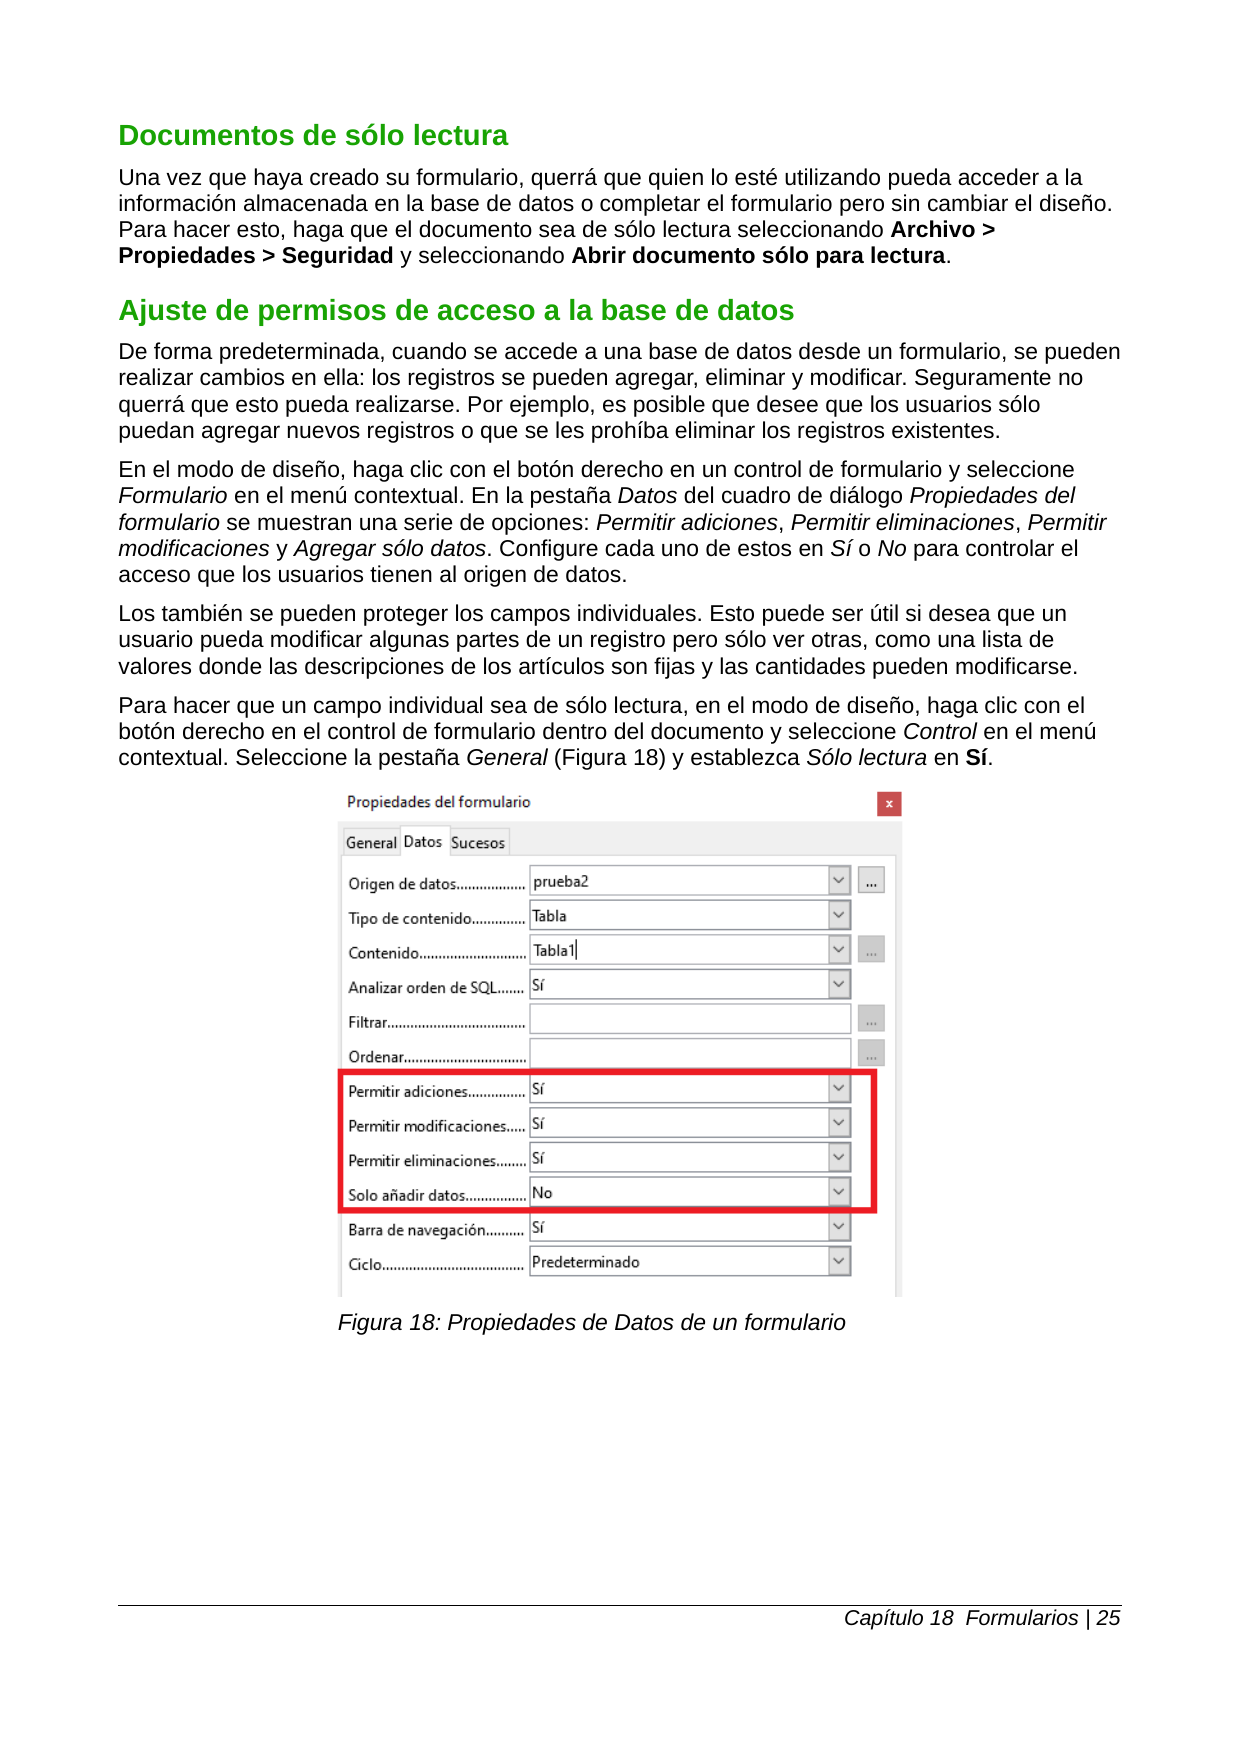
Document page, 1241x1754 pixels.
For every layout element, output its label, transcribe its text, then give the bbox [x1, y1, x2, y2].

text En el modo de diseño, haga clic con el botón derecho en un control de formulario y seleccione Formulario en el menú contextual. En la pestaña Datos del cuadro de diálogo Propiedades del formulario se muestran una serie de opciones: Permitir adiciones, Permitir eliminaciones, Permitir modificaciones y Agregar sólo datos. Configure cada uno de estos en Sí o No para controlar el acceso que los usuarios tienen al origen de datos. [118, 456, 1122, 587]
text Figura 18: Propiedades de Datos de un formulario [338, 1309, 902, 1335]
subtitle Ajuste de permisos de acceso a la base de datos [118, 292, 1122, 326]
subtitle Documentos de sólo lectura [118, 118, 1122, 152]
picture [337, 783, 903, 1297]
text Una vez que haya creado su formulario, querrá que quien lo esté utilizando pueda acceder a la información almacenada en la base de datos o completar el formulario pero sin cambiar el diseño. Para hacer esto, haga que el documento sea de sólo lectura seleccionando Archivo > Propiedades > Seguridad y seleccionando Abrir documento sólo para lectura. [118, 163, 1122, 269]
text De forma predeterminada, cuando se accede a una base de datos desde un formulario, se pueden realizar cambios en ella: los registros se pueden agregar, eliminar y modificar. Seguramente no querrá que esto pueda realizarse. Por ejemplo, es posible que desee que los usuarios sólo puedan agregar nuevos registros o que se les prohíba eliminar los registros existentes. [118, 338, 1122, 443]
text Los también se pueden proteger los campos individuales. Esto puede ser útil si desea que un usuario pueda modificar algunas partes de un registro pero sólo ver otras, como una lista de valores donde las descripciones de los artículos son fijas y las cantidades pueden modificarse. [118, 600, 1122, 679]
text Para hacer que un campo individual sea de sólo lectura, en el modo de diseño, haga clic con el botón derecho en el control de formulario dentro del documento y seleccione Control en el menú contextual. Seleccione la pestaña General (Figura 18) y establezca Sólo lectura en Sí. [118, 692, 1122, 771]
